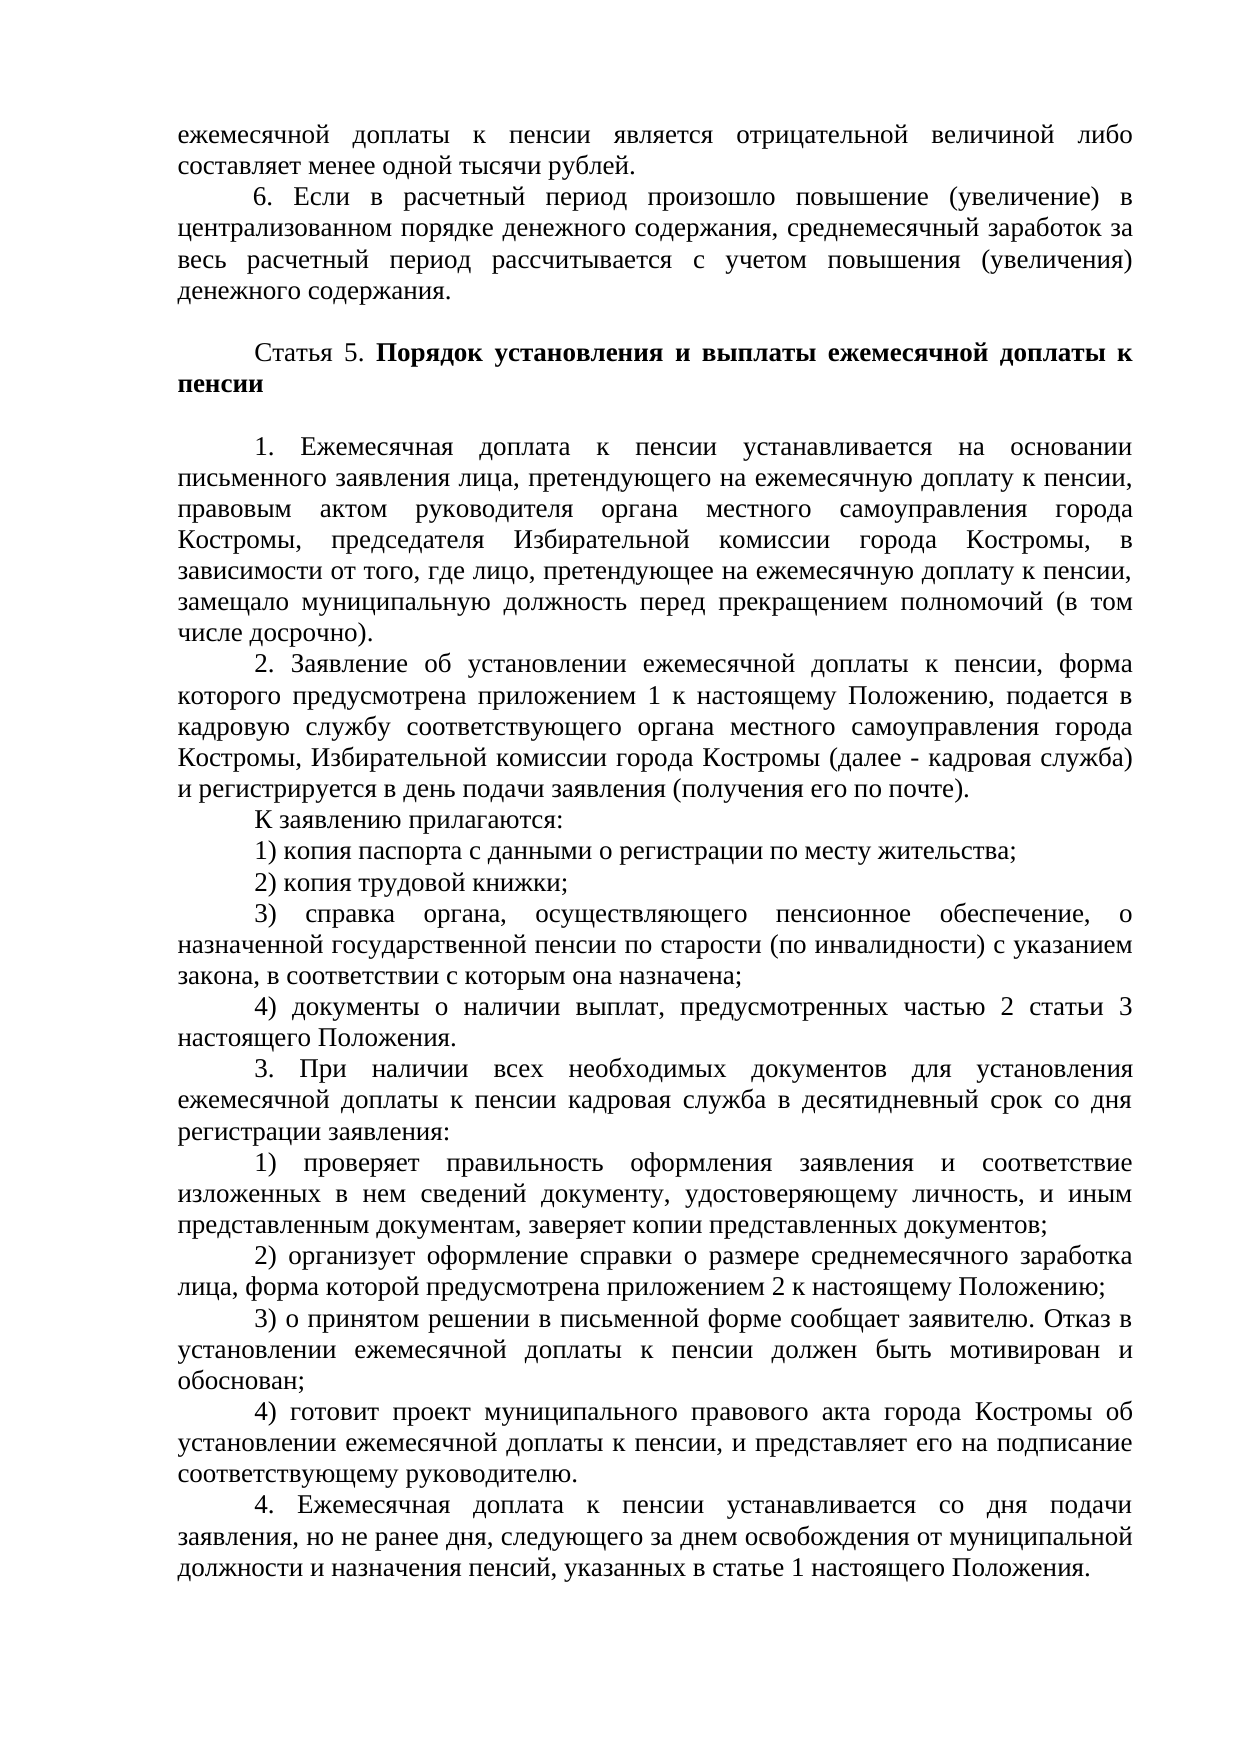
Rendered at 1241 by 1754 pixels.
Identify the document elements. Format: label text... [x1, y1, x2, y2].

text ежемесячной доплаты к пенсии является отрицательной величиной либо составляет менее одной тысячи рублей. [177, 118, 1134, 180]
text 4) готовит проект муниципального правового акта города Костромы об установлении ежемесячной доплаты к пенсии, и представляет его на подписание соответствующему руководителю. [177, 1395, 1134, 1488]
text К заявлению прилагаются: [177, 803, 1134, 834]
text 3) о принятом решении в письменной форме сообщает заявителю. Отказ в установлении ежемесячной доплаты к пенсии должен быть мотивирован и обоснован; [177, 1302, 1134, 1395]
text 1) копия паспорта с данными о регистрации по месту жительства; [177, 834, 1134, 866]
text 3) справка органа, осуществляющего пенсионное обеспечение, о назначенной государственной пенсии по старости (по инвалидности) с указанием закона, в соответствии с которым она назначена; [177, 897, 1134, 990]
text 4. Ежемесячная доплата к пенсии устанавливается со дня подачи заявления, но не ранее дня, следующего за днем освобождения от муниципальной должности и назначения пенсий, указанных в статье 1 настоящего Положения. [177, 1488, 1134, 1582]
text 2. Заявление об установлении ежемесячной доплаты к пенсии, форма которого предусмотрена приложением 1 к настоящему Положению, подается в кадровую службу соответствующего органа местного самоуправления города Костромы, Избирательной комиссии города Костромы (далее - кадровая служба) и регистрируется в день подачи заявления (получения его по почте). [177, 648, 1134, 803]
text 4) документы о наличии выплат, предусмотренных частью 2 статьи 3 настоящего Положения. [177, 990, 1134, 1052]
text 2) организует оформление справки о размере среднемесячного заработка лица, форма которой предусмотрена приложением 2 к настоящему Положению; [177, 1239, 1134, 1302]
text Статья 5. Порядок установления и выплаты ежемесячной доплаты к пенсии [177, 336, 1134, 398]
text 1. Ежемесячная доплата к пенсии устанавливается на основании письменного заявления лица, претендующего на ежемесячную доплату к пенсии, правовым актом руководителя органа местного самоуправления города Костромы, председателя Избирательной комиссии города Костромы, в зависимости от того, где лицо, претендующее на ежемесячную доплату к пенсии, замещало муниципальную должность перед прекращением полномочий (в том числе досрочно). [177, 429, 1134, 648]
text 2) копия трудовой книжки; [177, 866, 1134, 897]
text 6. Если в расчетный период произошло повышение (увеличение) в централизованном порядке денежного содержания, среднемесячный заработок за весь расчетный период рассчитывается с учетом повышения (увеличения) денежного содержания. [177, 180, 1134, 305]
text 3. При наличии всех необходимых документов для установления ежемесячной доплаты к пенсии кадровая служба в десятидневный срок со дня регистрации заявления: [177, 1052, 1134, 1146]
text 1) проверяет правильность оформления заявления и соответствие изложенных в нем сведений документу, удостоверяющему личность, и иным представленным документам, заверяет копии представленных документов; [177, 1146, 1134, 1239]
